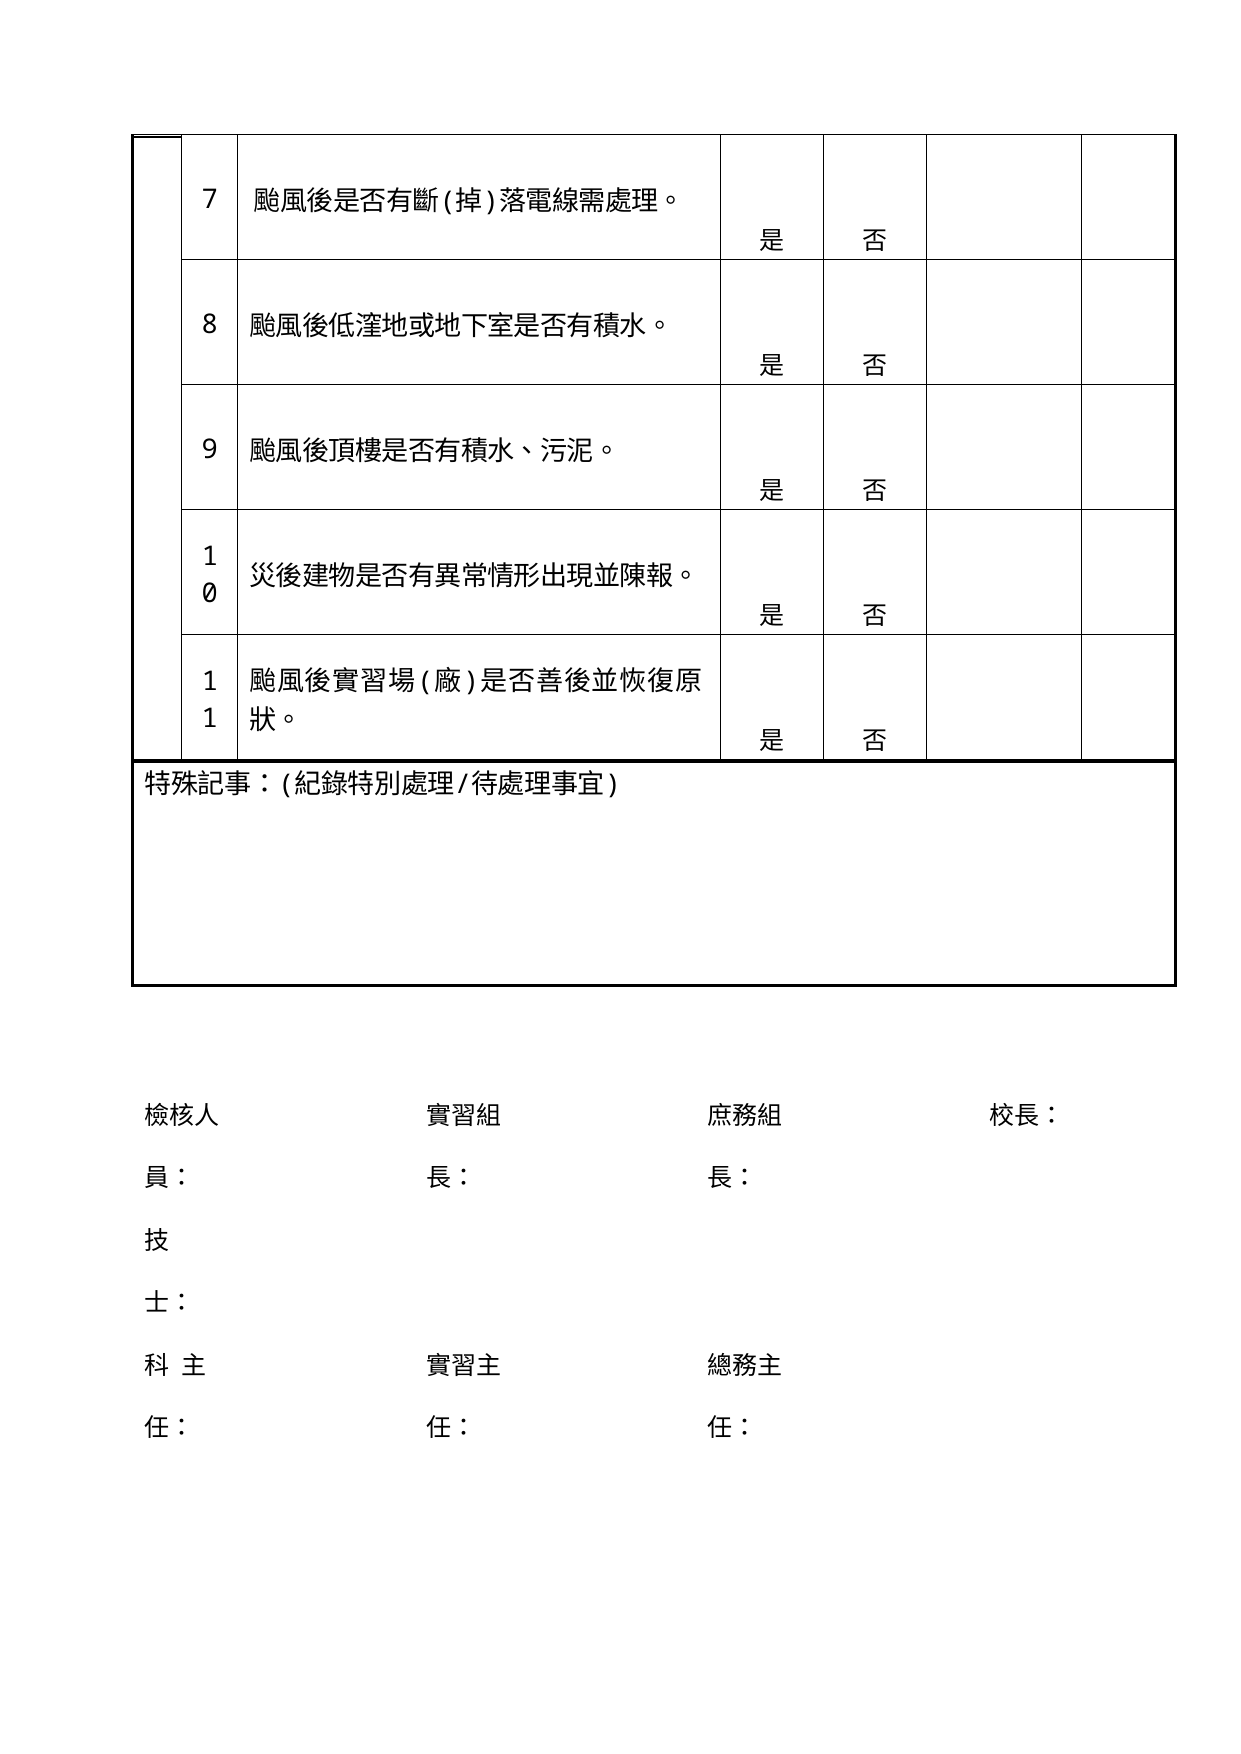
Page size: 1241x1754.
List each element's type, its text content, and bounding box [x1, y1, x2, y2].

table_cell [978, 1197, 1175, 1322]
table_cell 否 [824, 385, 926, 509]
table_cell 總務主任： [696, 1322, 837, 1447]
table_cell [1082, 260, 1174, 384]
table_cell [837, 1322, 978, 1447]
table_cell [927, 635, 1081, 759]
table_cell 颱風後實習場(廠)是否善後並恢復原狀。 [238, 635, 720, 759]
table_cell 颱風後是否有斷(掉)落電線需處理。 [238, 135, 720, 259]
table_cell 實習主任： [415, 1322, 556, 1447]
table_cell 否 [824, 260, 926, 384]
table_header [837, 1072, 978, 1197]
table_header 實習組長： [415, 1072, 556, 1197]
table_cell [556, 1197, 696, 1322]
table_cell [274, 1322, 415, 1447]
table_cell 否 [824, 135, 926, 259]
table_cell 技 士： [133, 1197, 274, 1322]
table_cell [927, 385, 1081, 509]
table_cell 特殊記事：(紀錄特別處理/待處理事宜) [134, 763, 1174, 984]
table_cell [134, 138, 181, 759]
table_header 檢核人員： [133, 1072, 274, 1197]
table_header 庶務組長： [696, 1072, 837, 1197]
table_header [274, 1072, 415, 1197]
table_cell [415, 1197, 556, 1322]
table_cell [927, 510, 1081, 634]
table_cell 颱風後低漥地或地下室是否有積水。 [238, 260, 720, 384]
table_cell [1082, 385, 1174, 509]
table_cell 是 [721, 635, 823, 759]
table_cell 否 [824, 510, 926, 634]
table_cell [978, 1322, 1175, 1447]
table_cell 8 [182, 260, 237, 384]
table_cell 10 [182, 510, 237, 634]
table_cell 颱風後頂樓是否有積水、污泥。 [238, 385, 720, 509]
table_cell [274, 1197, 415, 1322]
table_cell 是 [721, 510, 823, 634]
table_cell [1082, 135, 1174, 259]
table_cell 9 [182, 385, 237, 509]
table_cell [556, 1322, 696, 1447]
table_cell 11 [182, 635, 237, 759]
table_cell [927, 135, 1081, 259]
table_cell 是 [721, 260, 823, 384]
table_cell 災後建物是否有異常情形出現並陳報。 [238, 510, 720, 634]
table_header 校長： [978, 1072, 1175, 1197]
table_cell 科 主 任： [133, 1322, 274, 1447]
table_cell 是 [721, 385, 823, 509]
table_cell [837, 1197, 978, 1322]
table_cell [927, 260, 1081, 384]
table_cell [1082, 635, 1174, 759]
table_header [556, 1072, 696, 1197]
table_cell [696, 1197, 837, 1322]
table_cell 否 [824, 635, 926, 759]
table_cell [1082, 510, 1174, 634]
table_cell 是 [721, 135, 823, 259]
table_cell 7 [182, 135, 237, 259]
